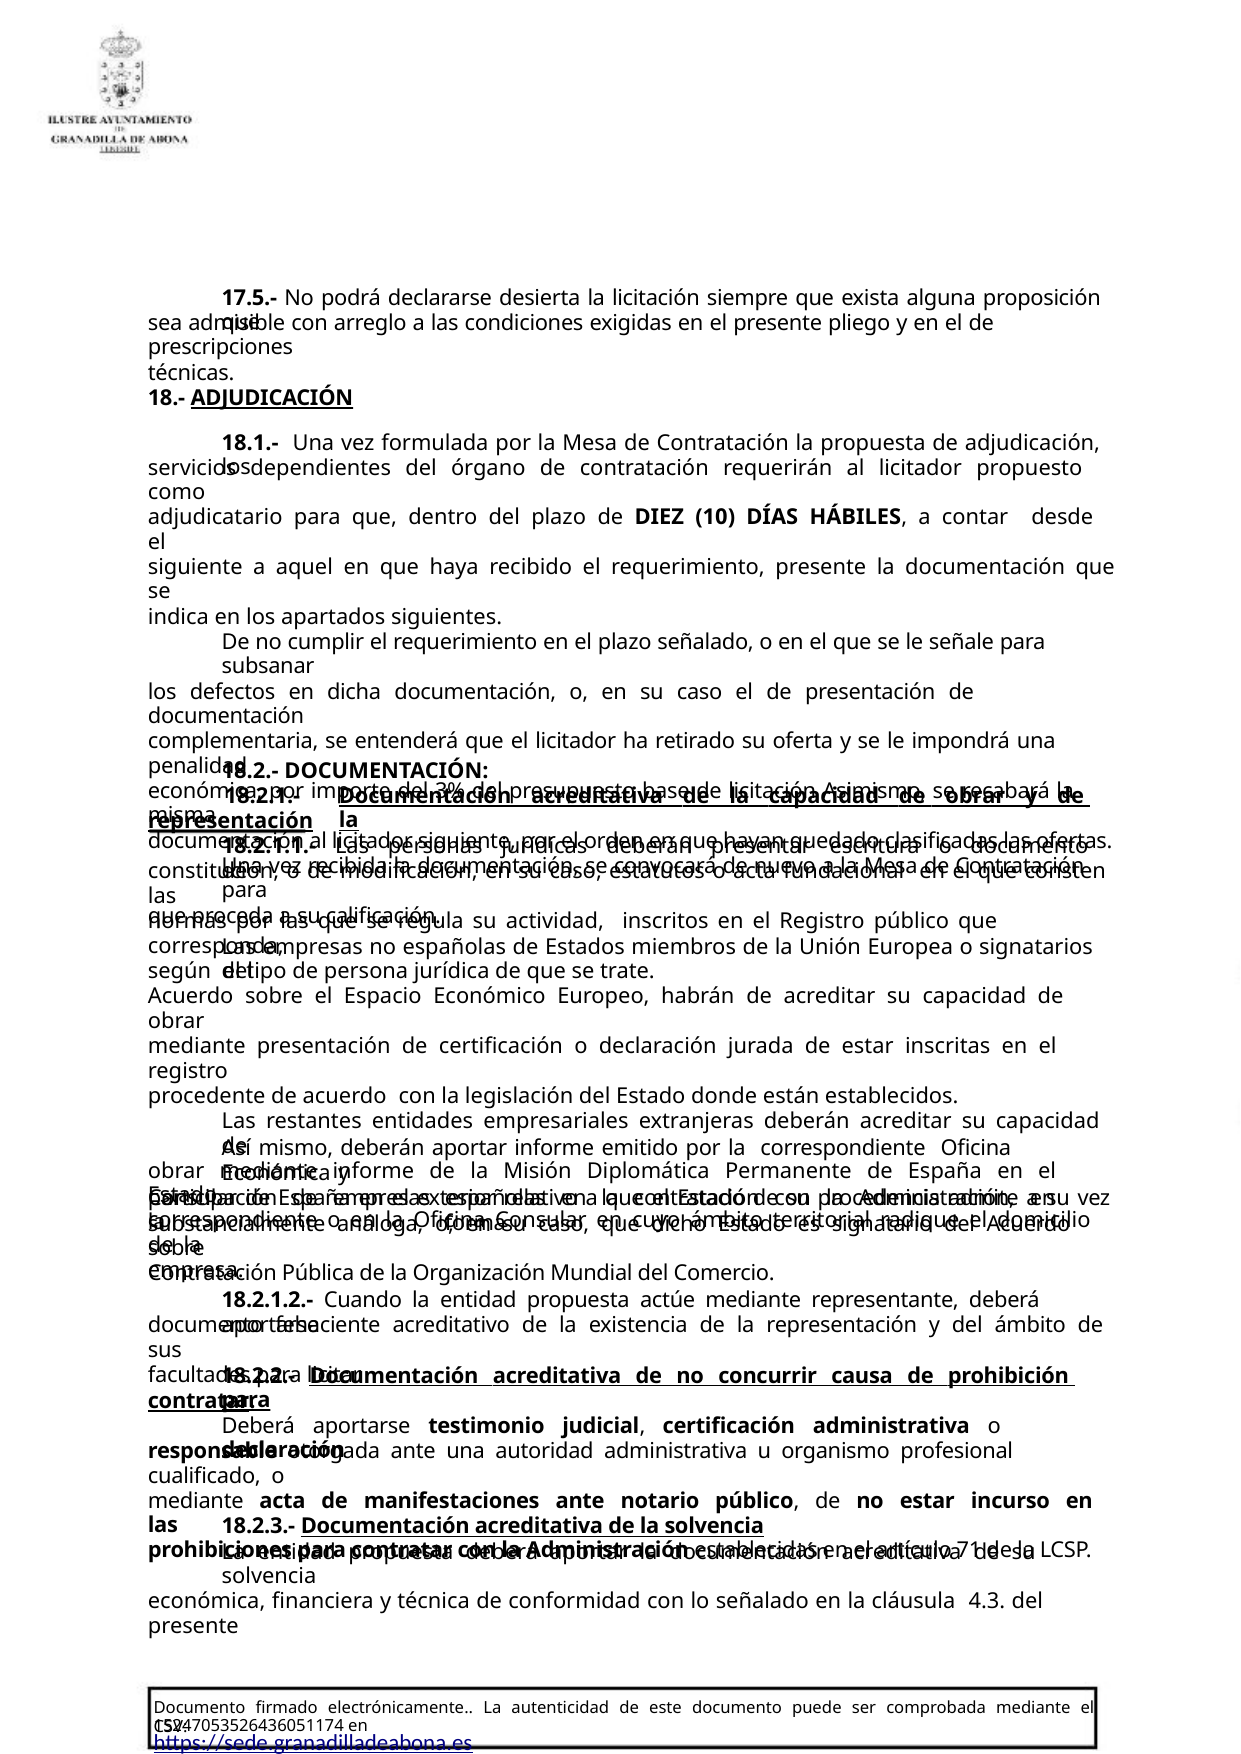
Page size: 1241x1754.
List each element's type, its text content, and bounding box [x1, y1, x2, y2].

text Documento firmado electrónicamente.. La autenticidad de este documento puede ser comprobada mediante el CSV: [153, 1699, 1113, 1736]
text responsable otorgada ante una autoridad administrativa u organismo profesional cualificado, o [148, 1439, 1118, 1488]
text 18.2.3.- Documentación acreditativa de la solvencia [221, 1514, 764, 1539]
text Documentación acreditativa de la capacidad de obrar y de la [338, 784, 1117, 833]
text indica en los apartados siguientes. [148, 604, 1118, 629]
text mediante acta de manifestaciones ante notario público, de no estar incurso en las [148, 1489, 1118, 1538]
text documento fehaciente acreditativo de la existencia de la representación y del ámbito de sus [148, 1313, 1118, 1362]
text técnicas. [148, 360, 1118, 385]
text facultades para licitar. [148, 1363, 221, 1387]
text 18.2.1.1.- Las personas jurídicas deberán presentar escritura o documento de [221, 834, 1118, 883]
text 18.1.- Una vez formulada por la Mesa de Contratación la propuesta de adjudicación, los [221, 430, 1118, 456]
text Deberá aportarse testimonio judicial, certificación administrativa o declaración [221, 1414, 1118, 1439]
text según el tipo de persona jurídica de que se trate. [148, 959, 221, 983]
text los defectos en dicha documentación, o, en su caso el de presentación de documentación [148, 679, 1118, 728]
text económica, financiera y técnica de conformidad con lo señalado en la cláusula 4.3. del presente [148, 1589, 1117, 1638]
text mediante presentación de certificación o declaración jurada de estar inscritas en el registro [148, 1034, 1117, 1083]
text procedente de acuerdo con la legislación del Estado donde están establecidos. [148, 1084, 1117, 1108]
text normas por las que se regula su actividad, inscritos en el Registro público que corresponda, [148, 909, 1117, 958]
text La entidad propuesta deberá aportar la documentación acreditativa de su solvencia [221, 1539, 1117, 1588]
text constitución, o de modificación, en su caso, estatutos o acta fundacional en el que consten las [148, 859, 1117, 908]
text Las empresas no españolas de Estados miembros de la Unión Europea o signatarios del [221, 935, 1117, 984]
text siguiente a aquel en que haya recibido el requerimiento, presente la documentación que se [148, 555, 1118, 604]
text 18.2.2.- Documentación acreditativa de no concurrir causa de prohibición para [221, 1363, 1118, 1412]
text 17.5.- No podrá declararse desierta la licitación siempre que exista alguna proposición que [221, 285, 1118, 311]
text substancialmente análoga, o, en su caso, que dicho Estado es signatario del Acuerdo sobre [148, 1211, 1118, 1260]
text Contratación Pública de la Organización Mundial del Comercio. [148, 1261, 1118, 1286]
text representación [148, 809, 328, 833]
text servicios dependientes del órgano de contratación requerirán al licitador propuesto como [148, 456, 1118, 504]
text 18.2.1.- [224, 784, 310, 808]
text obrar mediante informe de la Misión Diplomática Permanente de España en el Estado [148, 1159, 1117, 1186]
text Acuerdo sobre el Espacio Económico Europeo, habrán de acreditar su capacidad de obrar [148, 984, 1117, 1033]
text contratar. [148, 1389, 263, 1413]
text participación de empresas [148, 1186, 439, 1211]
text documentación al licitador siguiente, por el orden en que hayan quedado clasificadas las ofertas. [148, 833, 274, 853]
text 18.- ADJUDICACIÓN [148, 386, 379, 411]
text 15247053526436051174 en https://sede.granadilladeabona.es [153, 1717, 641, 1754]
text 18.2.- DOCUMENTACIÓN: [221, 759, 512, 783]
text económica, por importe del 3% del presupuesto base de licitación Asimismo, se recabará la misma [148, 779, 407, 828]
text económica, por importe del 3% del presupuesto base de licitación Asimismo, se recabará la misma [501, 779, 1118, 828]
text De no cumplir el requerimiento en el plazo señalado, o en el que se le señale para subsanar [221, 630, 1118, 679]
text Así mismo, deberán aportar informe emitido por la correspondiente Oficina Económica y [221, 1136, 1118, 1185]
text sea admisible con arreglo a las condiciones exigidas en el presente pliego y en el de prescripciones [148, 311, 1118, 359]
text españolas en la contratación con la Administración, en forma [444, 1186, 1118, 1211]
text 18.2.1.2.- Cuando la entidad propuesta actúe mediante representante, deberá aportarse [221, 1288, 1118, 1313]
text Las restantes entidades empresariales extranjeras deberán acreditar su capacidad de [221, 1109, 1117, 1136]
text adjudicatario para que, dentro del plazo de DIEZ (10) DÍAS HÁBILES, a contar desde el [148, 505, 1118, 554]
text complementaria, se entenderá que el licitador ha retirado su oferta y se le impondrá una penalidad [148, 729, 1118, 778]
